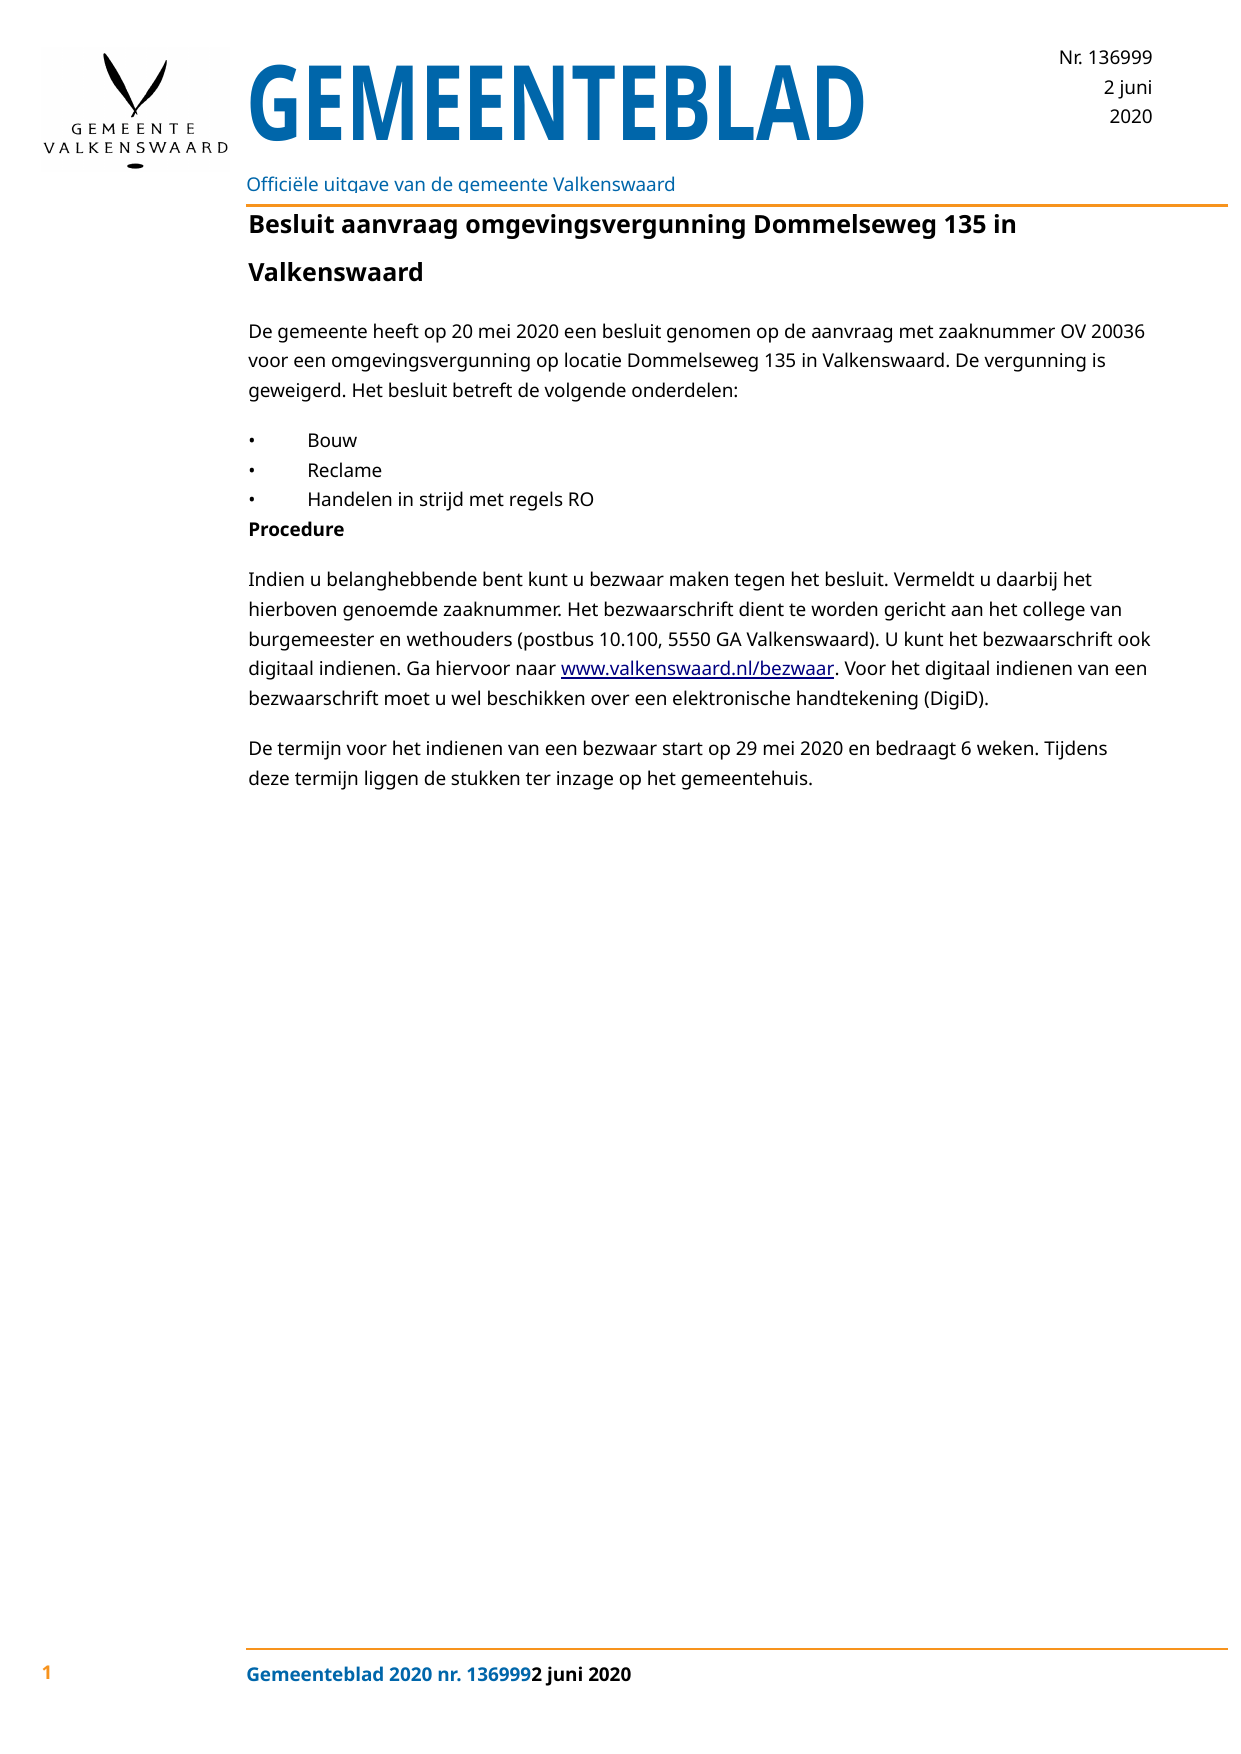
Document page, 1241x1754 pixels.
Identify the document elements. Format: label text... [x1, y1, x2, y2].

list Reclame [248, 457, 1152, 483]
text Procedure [248, 516, 1152, 542]
list Handelen in strijd met regels RO [248, 487, 1152, 512]
picture [41, 47, 231, 172]
text De gemeente heeft op 20 mei 2020 een besluit genomen op de aanvraag met zaaknummer OV 20036 voor een omgevingsvergunning op locatie Dommelseweg 135 in Valkenswaard. De vergunning is geweigerd. Het besluit betreft de volgende onderdelen: [248, 318, 1152, 403]
list Bouw [248, 427, 1152, 453]
text Besluit aanvraag omgevingsvergunning Dommelseweg 135 in Valkenswaard [248, 207, 1152, 288]
text De termijn voor het indienen van een bezwaar start op 29 mei 2020 en bedraagt 6 weken. Tijdens deze termijn liggen de stukken ter inzage op het gemeentehuis. [248, 735, 1152, 791]
text Indien u belanghebbende bent kunt u bezwaar maken tegen het besluit. Vermeldt u daarbij het hierboven genoemde zaaknummer. Het bezwaarschrift dient te worden gericht aan het college van burgemeester en wethouders (postbus 10.100, 5550 GA Valkenswaard). U kunt het bezwaarschrift ook digitaal indienen. Ga hiervoor naar www.valkenswaard.nl/bezwaar. Voor het digitaal indienen van een bezwaarschrift moet u wel beschikken over een elektronische handtekening (DigiD). [248, 567, 1152, 711]
